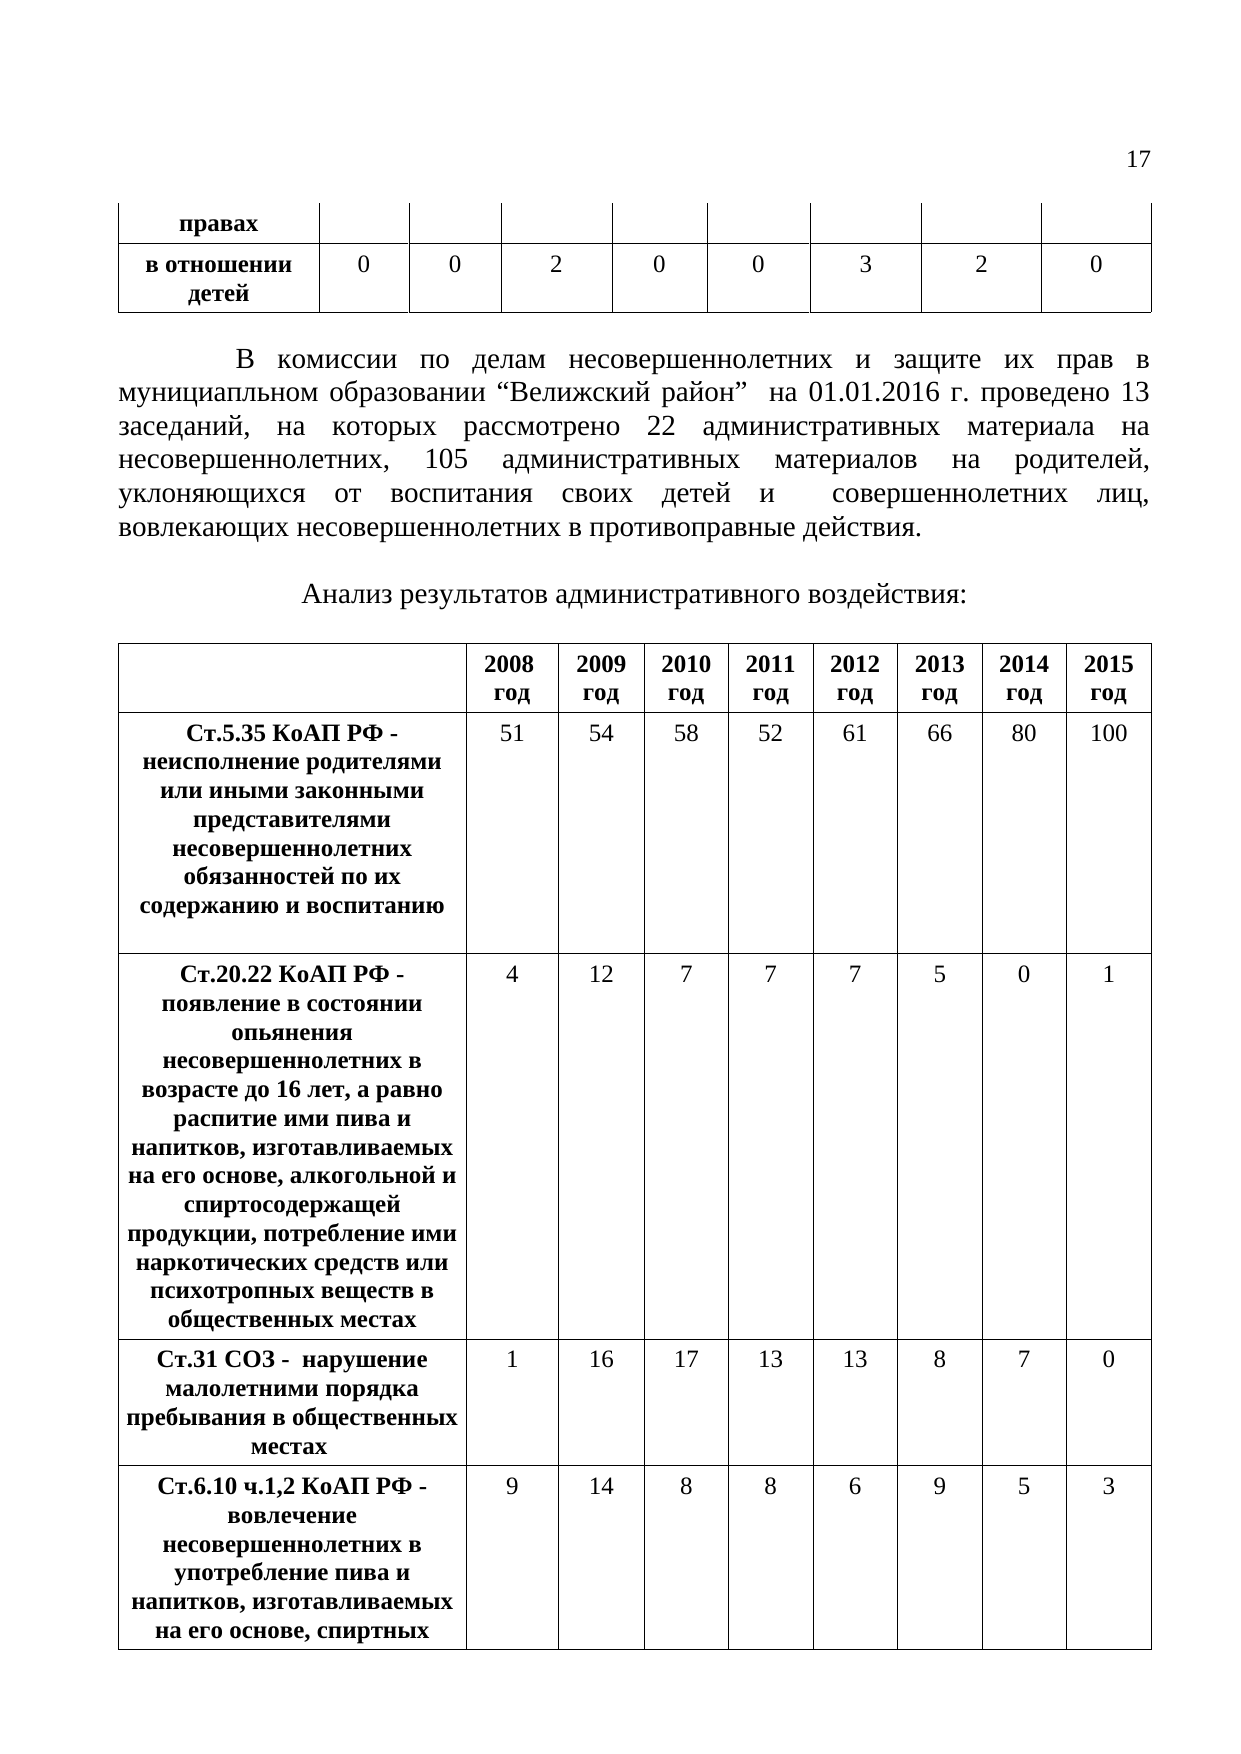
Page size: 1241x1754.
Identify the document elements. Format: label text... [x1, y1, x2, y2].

table_cell 4 [467, 954, 558, 1339]
table_cell 52 [729, 713, 813, 953]
table_cell 16 [559, 1340, 644, 1465]
table_header 2015 год [1067, 644, 1151, 712]
table_cell 3 [811, 244, 921, 312]
table_cell [922, 203, 1041, 243]
table_cell Ст.20.22 КоАП РФ - появление в состоянии опьянения несовершеннолетних в возрасте до 16 лет, а равно распитие ими пива и напитков, изготавливаемых на его основе, алкогольной и спиртосодержащей продукции, потребление ими наркотических средств или психотропных веществ в общественных местах [119, 954, 466, 1339]
table_cell 3 [1067, 1466, 1151, 1649]
table_cell 0 [983, 954, 1066, 1339]
table_cell 80 [983, 713, 1066, 953]
table_cell 61 [814, 713, 897, 953]
table_header 2013 год [898, 644, 982, 712]
table_cell [811, 203, 921, 243]
table_cell 9 [467, 1466, 558, 1649]
table_cell 58 [645, 713, 728, 953]
table_cell правах [119, 203, 319, 243]
table_cell 5 [898, 954, 982, 1339]
table_cell 1 [1067, 954, 1151, 1339]
table_cell 6 [814, 1466, 897, 1649]
table_cell [502, 203, 612, 243]
table_header 2012 год [814, 644, 897, 712]
table_header 2009 год [559, 644, 644, 712]
table_cell 17 [645, 1340, 728, 1465]
table_cell 14 [559, 1466, 644, 1649]
table_header 2011 год [729, 644, 813, 712]
table_cell 7 [729, 954, 813, 1339]
table_cell 12 [559, 954, 644, 1339]
table_cell 8 [729, 1466, 813, 1649]
table_cell 2 [502, 244, 612, 312]
table_cell 7 [983, 1340, 1066, 1465]
table_cell 54 [559, 713, 644, 953]
table_cell [410, 203, 501, 243]
table_cell 8 [898, 1340, 982, 1465]
table_cell 0 [613, 244, 707, 312]
text В комиссии по делам несовершеннолетних и защите их прав в мунициапльном образовании “Велижский район” на 01.01.2016 г. проведено 13 заседаний, на которых рассмотрено 22 административных материала на несовершеннолетних, 105 административных материалов на родителей, уклоняющихся от воспитания своих детей и совершеннолетних лиц, вовлекающих несовершеннолетних в противоправные действия. [118, 341, 1151, 542]
table_cell 13 [729, 1340, 813, 1465]
table_cell 0 [410, 244, 501, 312]
table_header 2014 год [983, 644, 1066, 712]
table_cell 51 [467, 713, 558, 953]
table_cell 9 [898, 1466, 982, 1649]
table_cell Ст.31 СОЗ - нарушение малолетними порядка пребывания в общественных местах [119, 1340, 466, 1465]
table_cell 5 [983, 1466, 1066, 1649]
table_cell 8 [645, 1466, 728, 1649]
table_header 2008 год [467, 644, 558, 712]
table_cell 100 [1067, 713, 1151, 953]
table_header 2010 год [645, 644, 728, 712]
table_cell 0 [320, 244, 408, 312]
table_cell 0 [708, 244, 809, 312]
table_cell [320, 203, 408, 243]
table_cell 1 [467, 1340, 558, 1465]
table_cell 66 [898, 713, 982, 953]
table_cell [708, 203, 809, 243]
table_cell 0 [1067, 1340, 1151, 1465]
table_cell 7 [645, 954, 728, 1339]
table_cell 2 [922, 244, 1041, 312]
table_cell [1042, 203, 1151, 243]
table_cell 13 [814, 1340, 897, 1465]
table_cell [613, 203, 707, 243]
table_header [119, 644, 466, 712]
text Анализ результатов административного воздействия: [118, 576, 1151, 609]
table_cell 7 [814, 954, 897, 1339]
table_cell Ст.5.35 КоАП РФ - неисполнение родителями или иными законными представителями несовершеннолетних обязанностей по их содержанию и воспитанию [119, 713, 466, 953]
table_cell 0 [1042, 244, 1151, 312]
table_cell в отношении детей [119, 244, 319, 312]
table_cell Ст.6.10 ч.1,2 КоАП РФ - вовлечение несовершеннолетних в употребление пива и напитков, изготавливаемых на его основе, спиртных [119, 1466, 466, 1649]
